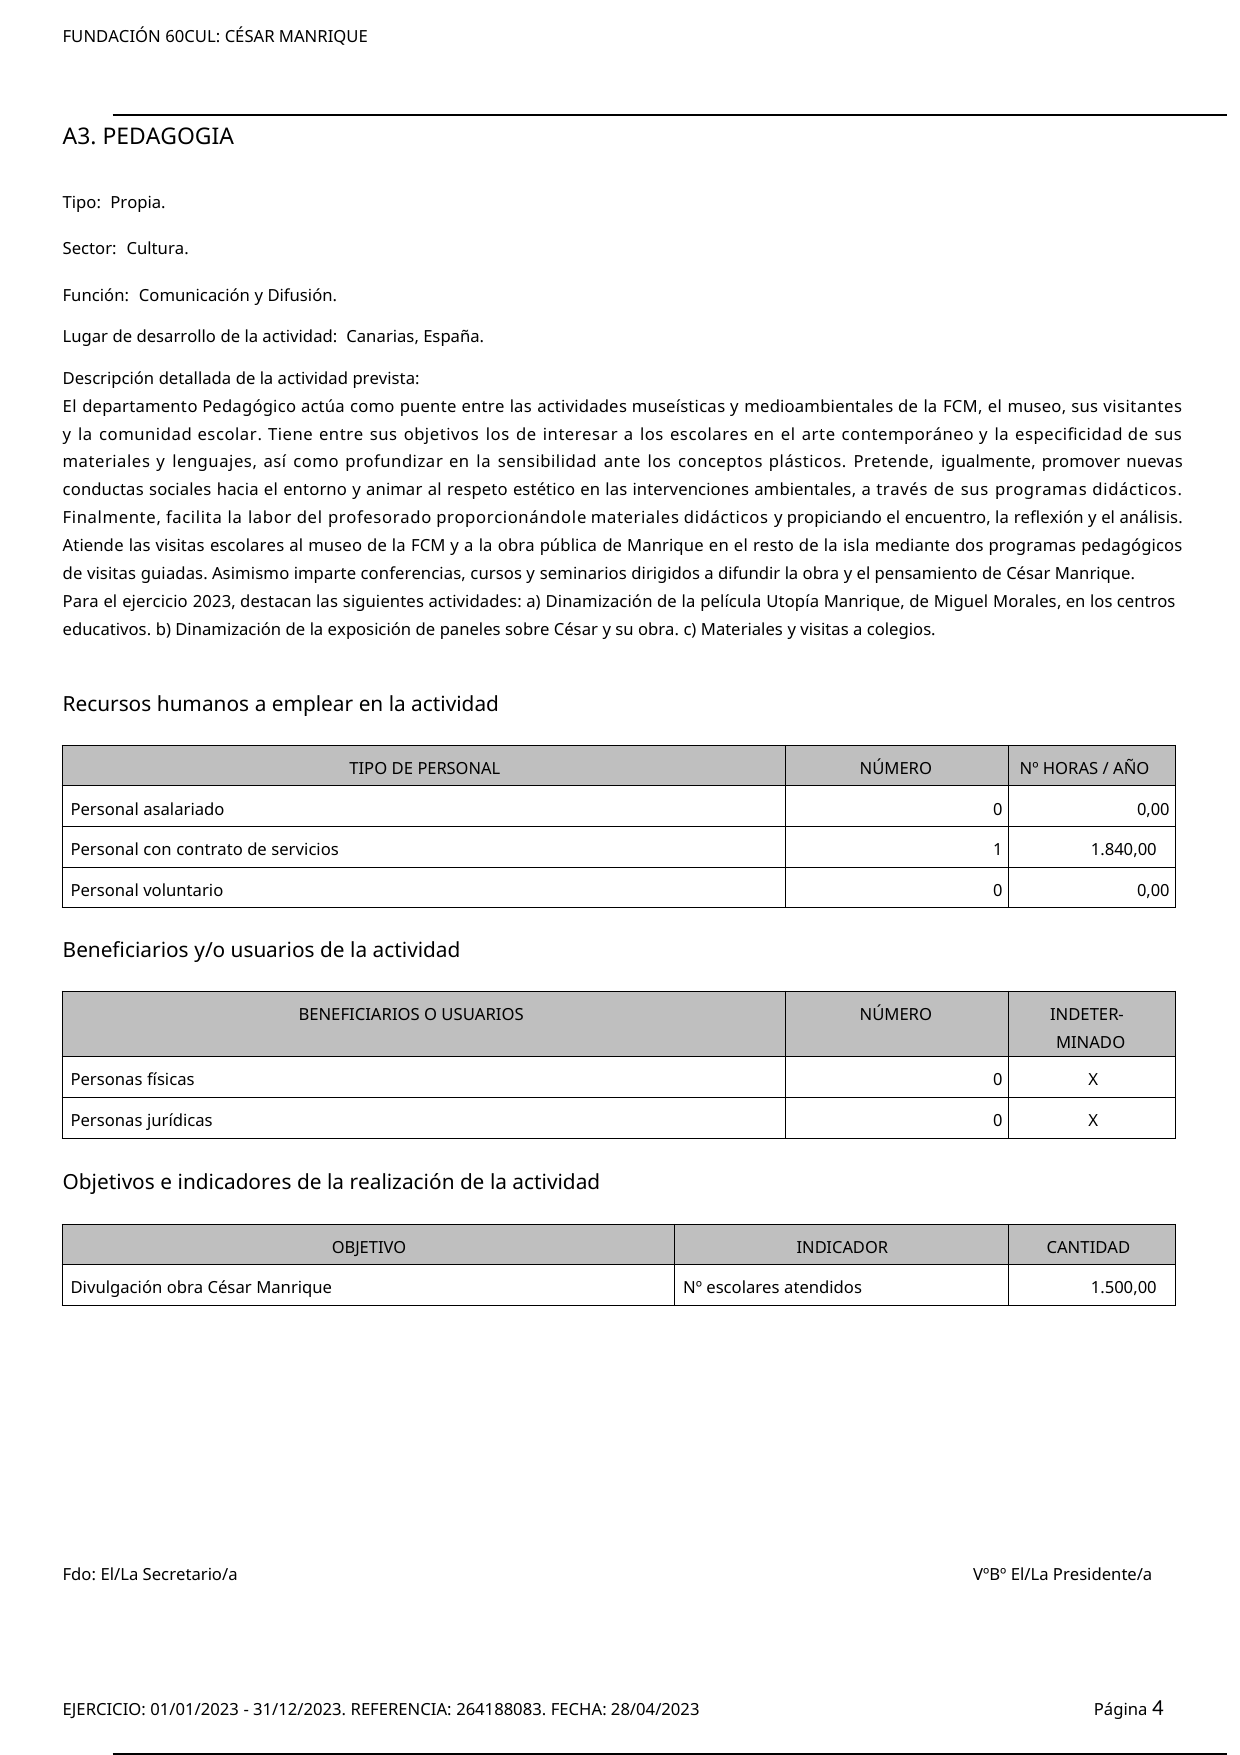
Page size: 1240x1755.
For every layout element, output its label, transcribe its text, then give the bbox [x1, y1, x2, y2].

table_header INDICADOR [675, 1225, 1008, 1264]
table_cell 1.840,00 [1009, 827, 1175, 867]
table_header CANTIDAD [1009, 1225, 1175, 1264]
table_header NÚMERO [786, 746, 1008, 785]
table_header INDETER- MINADO [1009, 992, 1175, 1056]
text Objetivos e indicadores de la realización de la actividad [62, 1167, 1192, 1195]
text Función: Comunicación y Difusión. [62, 283, 363, 306]
table_cell 1 [786, 827, 1008, 867]
table_cell X [1009, 1057, 1175, 1097]
table_cell 0 [786, 1057, 1008, 1097]
table_header NÚMERO [786, 992, 1008, 1056]
table_cell Divulgación obra César Manrique [63, 1265, 674, 1305]
table_cell 0 [786, 1098, 1008, 1137]
text El departamento Pedagógico actúa como puente entre las actividades museísticas y medioambientales de la FCM, el museo, sus visitantes y la comunidad escolar. Tiene entre sus objetivos los de interesar a los escolares en el arte contemporáneo y la especificidad de sus materiales y lenguajes, así como profundizar en la sensibilidad ante los conceptos plásticos. Pretende, igualmente, promover nuevas conductas sociales hacia el entorno y animar al respeto estético en las intervenciones ambientales, a través de sus programas didácticos. Finalmente, facilita la labor del profesorado proporcionándole materiales didácticos y propiciando el encuentro, la reflexión y el análisis. Atiende las visitas escolares al museo de la FCM y a la obra pública de Manrique en el resto de la isla mediante dos programas pedagógicos de visitas guiadas. Asimismo imparte conferencias, cursos y seminarios dirigidos a difundir la obra y el pensamiento de César Manrique. [62, 394, 1183, 584]
table_cell 0 [786, 786, 1008, 826]
text Para el ejercicio 2023, destacan las siguientes actividades: a) Dinamización de la película Utopía Manrique, de Miguel Morales, en los centros educativos. b) Dinamización de la exposición de paneles sobre César y su obra. c) Materiales y visitas a colegios. [62, 589, 1182, 640]
table_cell Personal con contrato de servicios [63, 827, 785, 867]
table_cell Nº escolares atendidos [675, 1265, 1008, 1305]
table_cell 1.500,00 [1009, 1265, 1175, 1305]
text Lugar de desarrollo de la actividad: Canarias, España. Descripción detallada de la actividad prevista: [62, 306, 521, 389]
table_header Nº HORAS / AÑO [1009, 746, 1175, 785]
table_cell Personas jurídicas [63, 1098, 785, 1137]
table_header TIPO DE PERSONAL [63, 746, 785, 785]
table_cell 0,00 [1009, 786, 1175, 826]
text Beneficiarios y/o usuarios de la actividad [62, 937, 1192, 961]
table_cell X [1009, 1098, 1175, 1137]
table_cell 0 [786, 868, 1008, 907]
table_cell Personas físicas [63, 1057, 785, 1097]
table_cell Personal asalariado [63, 786, 785, 826]
table_cell Personal voluntario [63, 868, 785, 907]
table_header OBJETIVO [63, 1225, 674, 1264]
text A3. PEDAGOGIA [62, 120, 255, 151]
text Recursos humanos a emplear en la actividad [62, 691, 537, 715]
text Tipo: Propia. Sector: Cultura. [62, 191, 208, 260]
table_cell 0,00 [1009, 868, 1175, 907]
table_header BENEFICIARIOS O USUARIOS [63, 992, 785, 1056]
